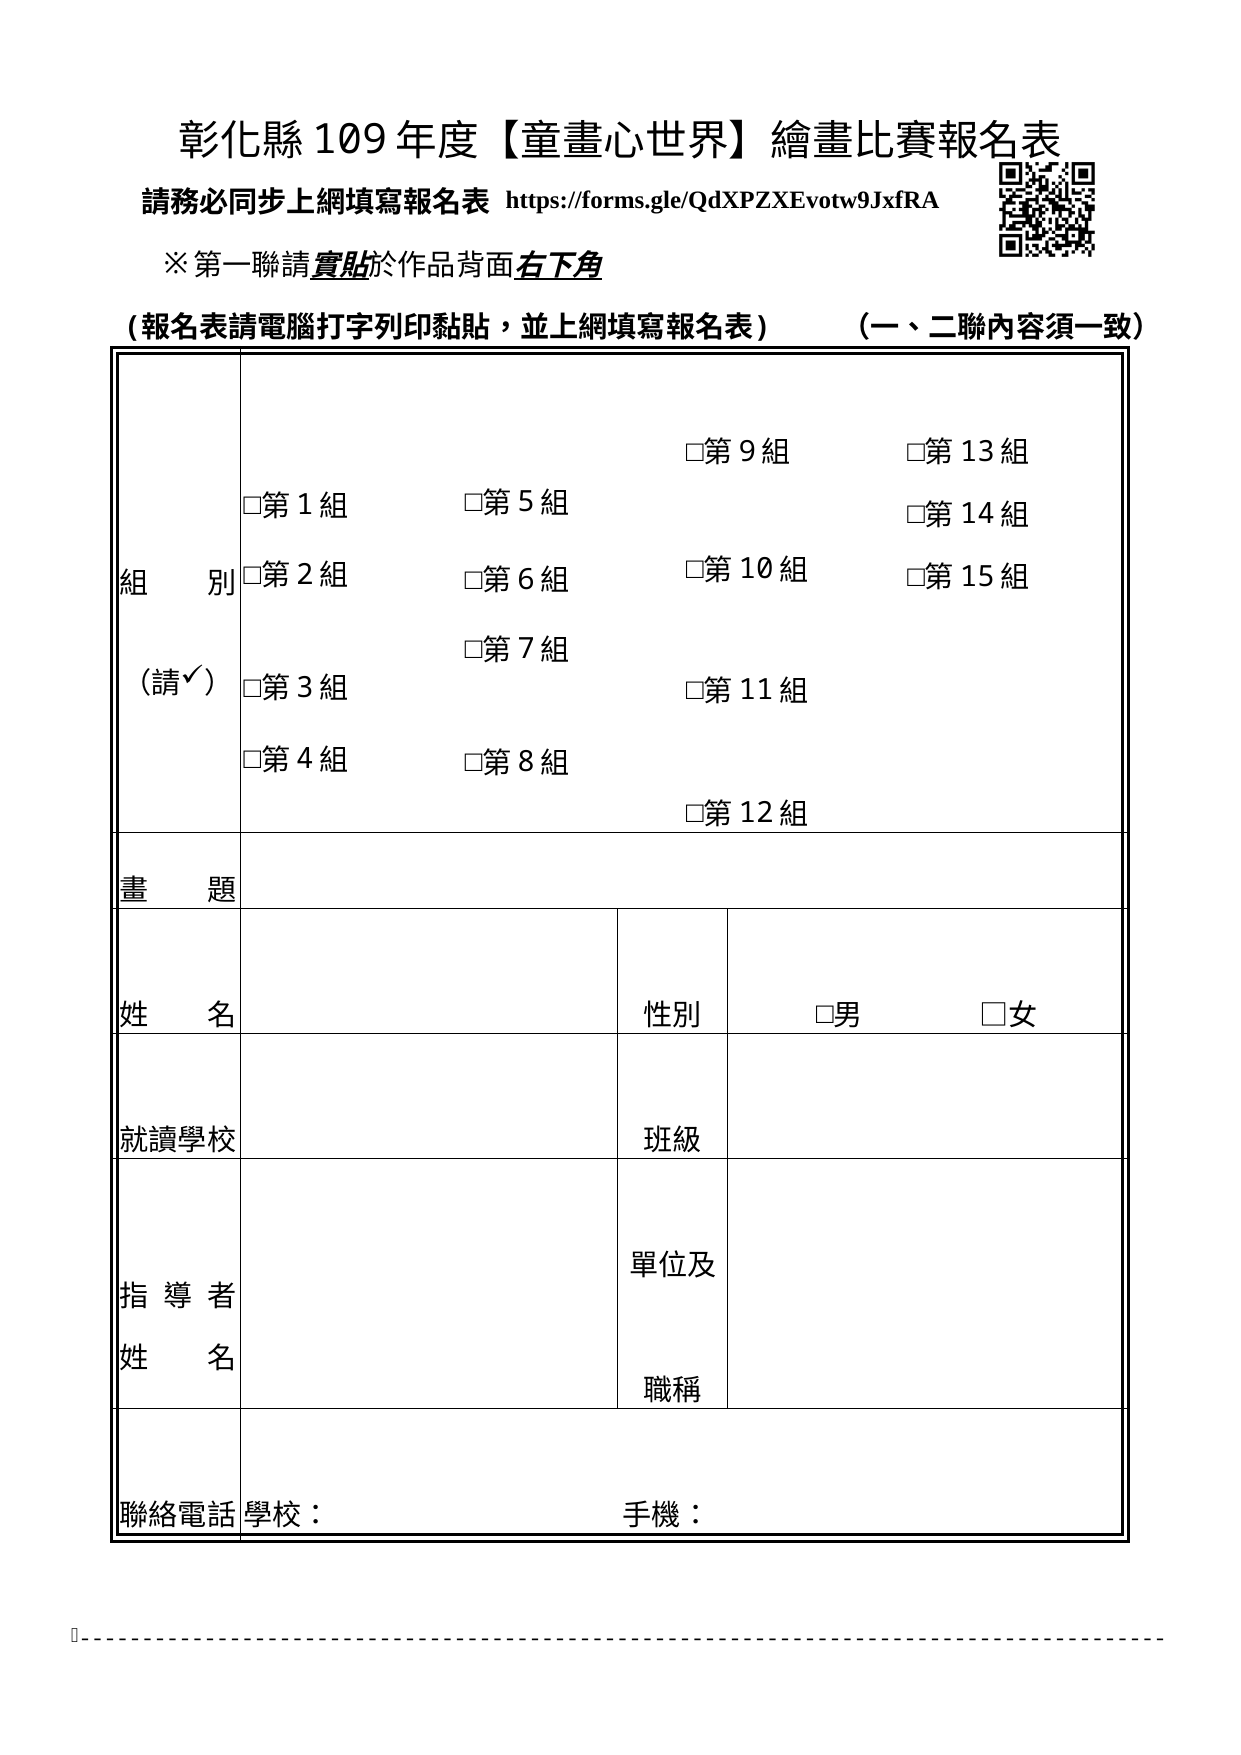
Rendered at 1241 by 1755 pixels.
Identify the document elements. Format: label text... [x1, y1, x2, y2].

table_header □第9組 □第10組 □第11組 □第12組 [683, 355, 904, 832]
table_header □第5組 □第6組 □第7組 □第8組 [462, 355, 683, 832]
table_cell [728, 1159, 1121, 1408]
table_cell □男 □女 [728, 909, 1121, 1033]
text (報名表請電腦打字列印黏貼，並上網填寫報名表) （一、二聯內容須一致） [71, 283, 1169, 346]
table_cell 性別 [618, 909, 727, 1033]
table_cell [241, 833, 1121, 908]
table_header □第13組 □第14組 □第15組 [904, 349, 1126, 832]
table_cell 就讀學校 [119, 1034, 240, 1158]
text ------------------------------------------------------------------------------------------------------ [71, 1596, 1169, 1658]
text 彰化縣109年度【童畫心世界】繪畫比賽報名表 [71, 96, 1169, 158]
table_cell 聯絡電話 [119, 1409, 240, 1533]
text 請務必同步上網填寫報名表 https://forms.gle/QdXPZXEvotw9JxfRA [71, 158, 986, 221]
table_cell 單位及 職稱 [618, 1159, 727, 1408]
table_cell 學校： 手機： [241, 1409, 1121, 1533]
table_cell 畫 題 [119, 833, 240, 908]
table_cell 班級 [618, 1034, 727, 1158]
text ※第一聯請實貼於作品背面右下角 [71, 221, 1169, 283]
table_cell 姓 名 [119, 909, 240, 1033]
table_cell [728, 1034, 1121, 1158]
table_header □第1組 □第2組 □第3組 □第4組 [241, 355, 462, 832]
table_cell [241, 909, 617, 1033]
table_cell 指 導 者 姓 名 [119, 1159, 240, 1408]
table_header 組 別 （請） [115, 349, 240, 832]
table_cell [241, 1034, 617, 1158]
text [1108, 158, 1169, 221]
table_cell [241, 1159, 617, 1408]
